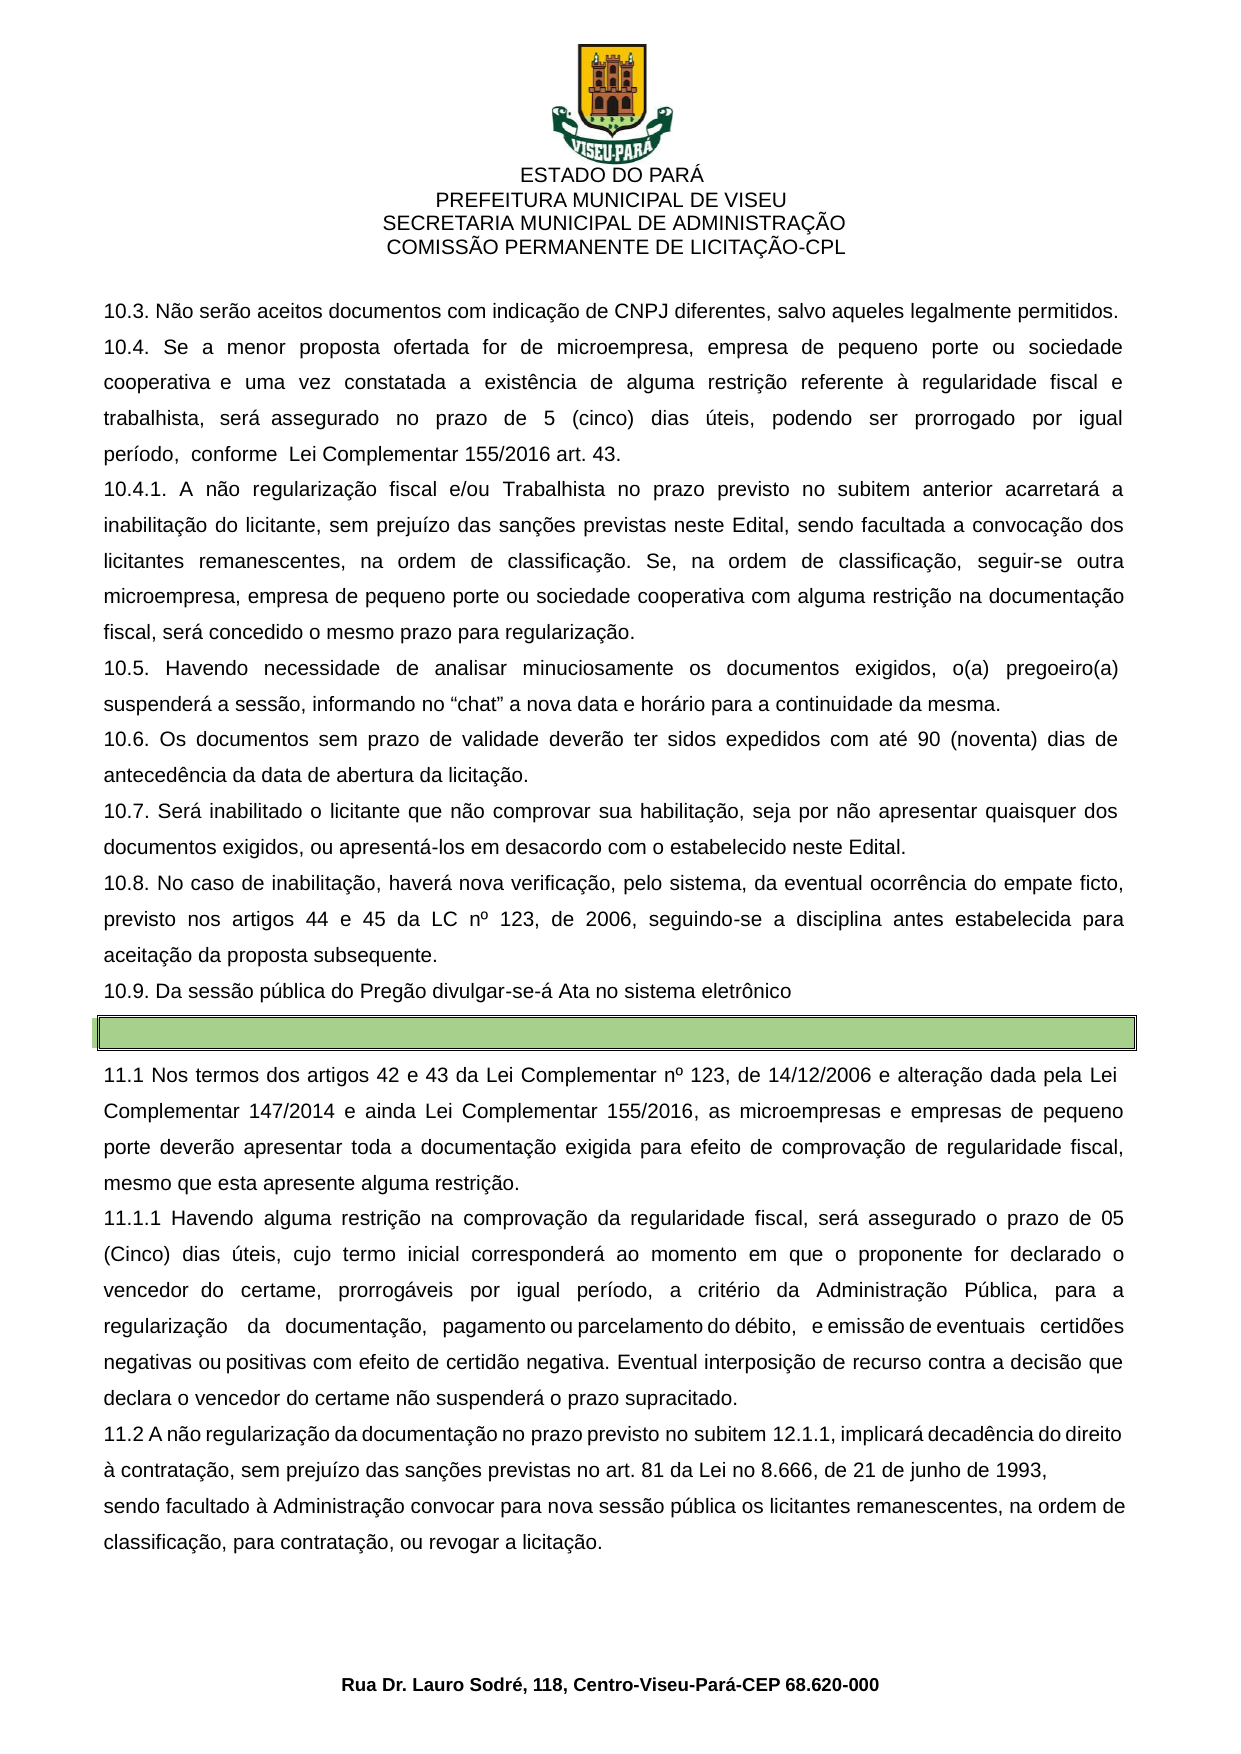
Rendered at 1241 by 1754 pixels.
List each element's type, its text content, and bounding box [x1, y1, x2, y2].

text 10.6. Os documentos sem prazo de validade deverão ter sidos expedidos com até 90 (noventa) dias de antecedência da data de abertura da licitação. [103, 727, 1127, 787]
text sendo facultado à Administração convocar para nova sessão pública os licitantes remanescentes, na ordem de classificação, para contratação, ou revogar a licitação. [103, 1494, 1128, 1553]
text 10.3. Não serão aceitos documentos com indicação de CNPJ diferentes, salvo aqueles legalmente permitidos. [103, 298, 1154, 322]
text 11.2Anãoregularizaçãodadocumentaçãono prazoprevisto no subitem 12.1.1,implicarádecadênciadodireito à contratação, sem prejuízo das sanções previstas no art. 81 da Lei no 8.666, de 21 de junho de 1993, [103, 1422, 1128, 1482]
text 10.9. Da sessão pública do Pregão divulgar-se-á Ata no sistema eletrônico [103, 979, 1154, 1003]
text SECRETARIA MUNICIPAL DE ADMINISTRAÇÃO COMISSÃO PERMANENTE DE LICITAÇÃO-CPL [374, 211, 846, 259]
text 10.7. Será inabilitado o licitante que não comprovar sua habilitação, seja por não apresentar quaisquer dos documentos exigidos, ou apresentá-los em desacordo com o estabelecido neste Edital. [103, 799, 1127, 859]
text Rua Dr. Lauro Sodré, 118, Centro-Viseu-Pará-CEP 68.620-000 [341, 1673, 1154, 1695]
text Complementar 147/2014 e ainda Lei Complementar 155/2016, as microempresas e empresas de pequeno porte deverão apresentar toda a documentação exigida para efeito de comprovação de regularidade fiscal, mesmo que esta apresente alguma restrição. [103, 1099, 1124, 1194]
text 10.5. Havendo necessidade de analisar minuciosamente os documentos exigidos, o(a) pregoeiro(a) suspenderá a sessão, informando no “chat” a nova data e horário para a continuidade da mesma. [103, 655, 1128, 715]
text 11.1.1 Havendo alguma restrição na comprovação da regularidade fiscal, será assegurado o prazo de 05 (Cinco) dias úteis, cujo termo inicial corresponderá ao momento em que o proponente for declarado o vencedor do certame, prorrogáveis por igual período, a critério da Administração Pública, para a regularização da documentação, pagamentoouparcelamentododébito, eemissãodeeventuais certidões negativas oupositivas com efeito de certidão negativa. Eventual interposição de recurso contra a decisão que declara o vencedor do certame não suspenderá o prazo supracitado. [103, 1206, 1124, 1410]
text 11.1 Nos termos dos artigos 42 e 43 da Lei Complementar nº 123, de 14/12/2006 e alteração dada pela Lei [103, 1063, 1154, 1087]
text 10.4. Se a menor proposta ofertada for de microempresa, empresa de pequeno porte ou sociedade cooperativa e uma vez constatada a existência de alguma restrição referente à regularidade fiscal e trabalhista, será assegurado no prazo de 5 (cinco) dias úteis, podendo ser prorrogado por igual período, conforme Lei Complementar 155/2016 art. 43. [103, 334, 1123, 465]
picture [551, 44, 674, 165]
text ESTADO DO PARÁ PREFEITURA MUNICIPAL DE VISEU [435, 164, 795, 211]
text 10.4.1. A não regularização fiscal e/ou Trabalhista no prazo previsto no subitem anterior acarretará a inabilitação do licitante, sem prejuízo das sanções previstas neste Edital, sendo facultada a convocação dos licitantes remanescentes, na ordem de classificação. Se, na ordem de classificação, seguir-se outra microempresa, empresa de pequeno porte ou sociedade cooperativa com alguma restrição na documentação fiscal, será concedido o mesmo prazo para regularização. [103, 477, 1124, 644]
text 10.8. No caso de inabilitação, haverá nova verificação, pelo sistema, da eventual ocorrência do empate ficto, previsto nos artigos 44 e 45 da LC nº 123, de 2006, seguindo-se a disciplina antes estabelecida para aceitação da proposta subsequente. [103, 871, 1124, 967]
